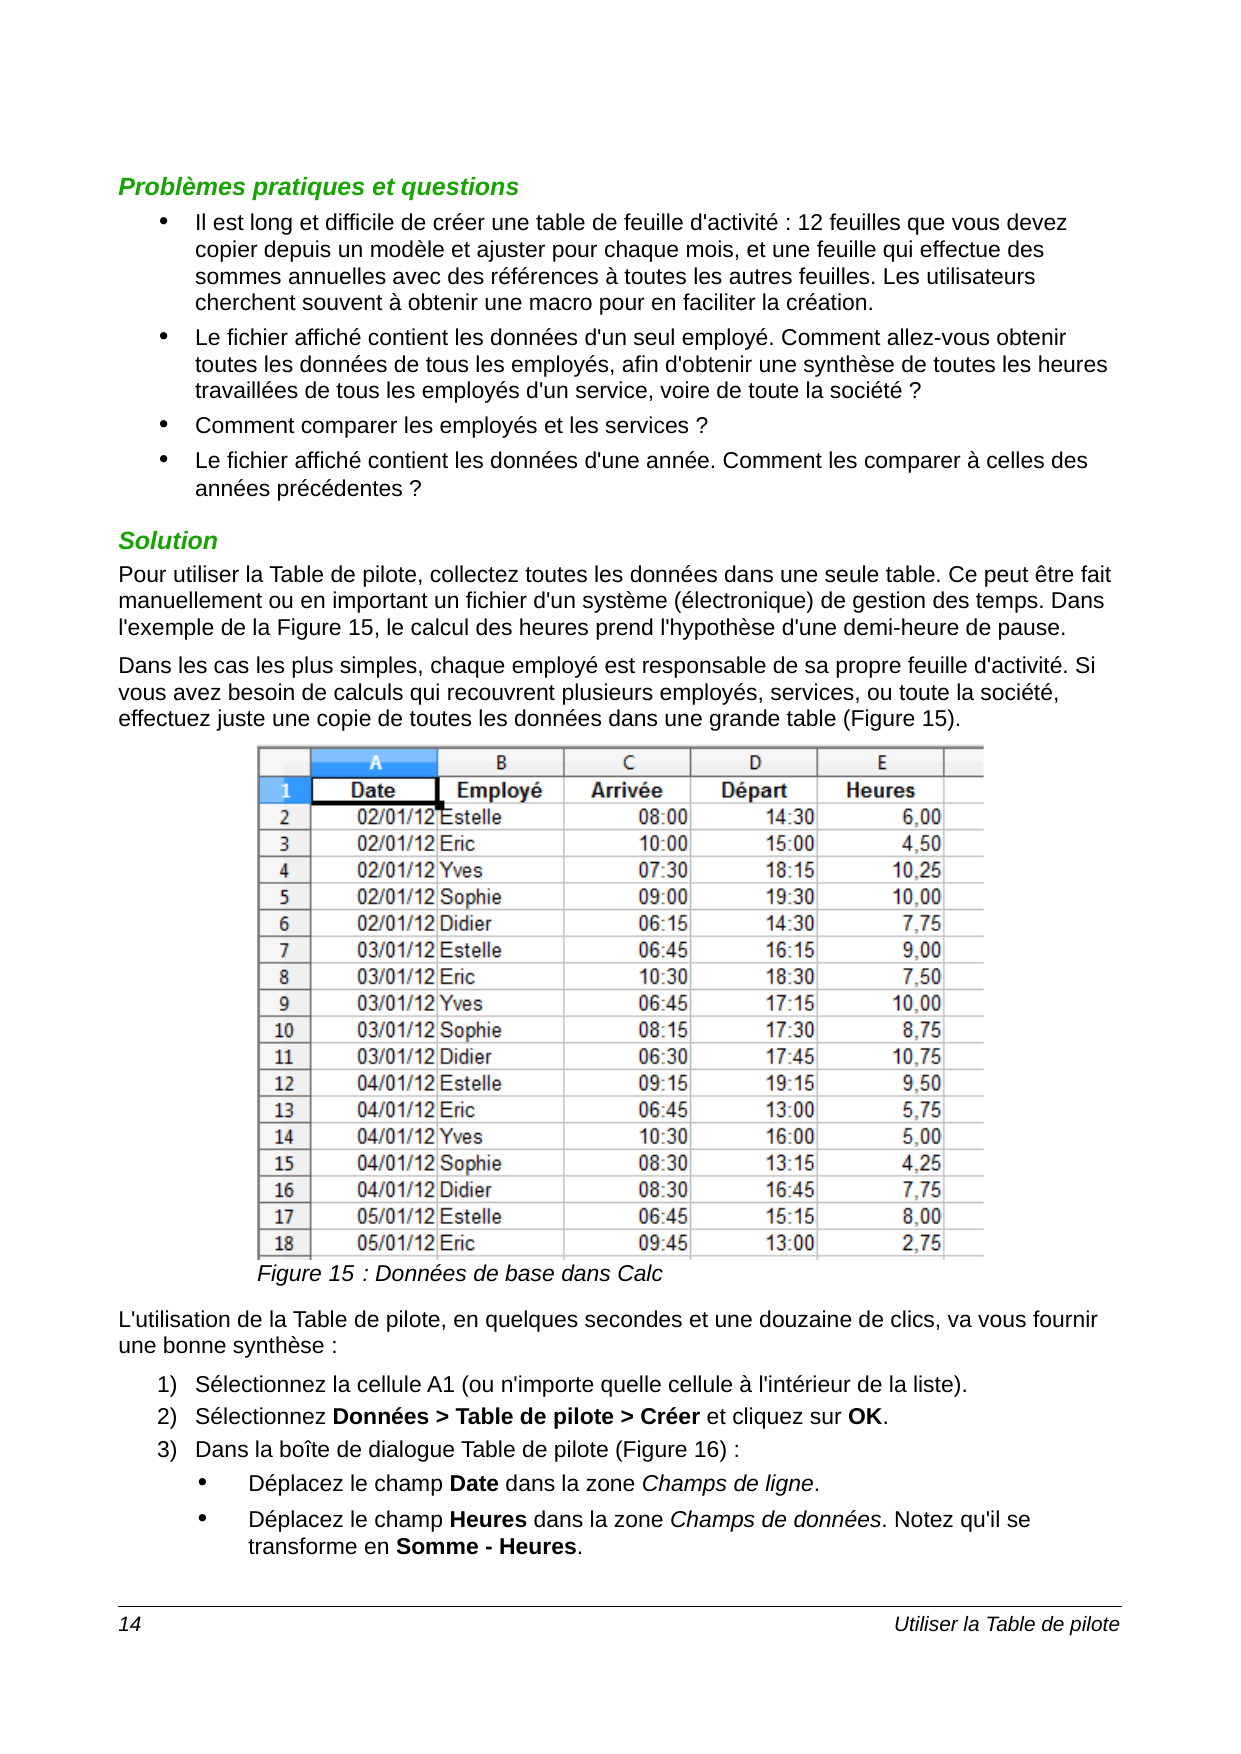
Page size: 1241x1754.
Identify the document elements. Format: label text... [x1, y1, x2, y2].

text Pour utiliser la Table de pilote, collectez toutes les données dans une seule table. Ce peut être fait manuellement ou en important un fichier d'un système (électronique) de gestion des temps. Dans l'exemple de la Figure 15, le calcul des heures prend l'hypothèse d'une demi-heure de pause. [118, 561, 1122, 640]
list Il est long et difficile de créer une table de feuille d'activité : 12 feuilles que vous devez copier depuis un modèle et ajuster pour chaque mois, et une feuille qui effectue des sommes annuelles avec des références à toutes les autres feuilles. Les utilisateurs cherchent souvent à obtenir une macro pour en faciliter la création. [156, 207, 1122, 316]
list Sélectionnez Données > Table de pilote > Créer et cliquez sur OK. [177, 1403, 1122, 1430]
picture [257, 744, 984, 1260]
text L'utilisation de la Table de pilote, en quelques secondes et une douzaine de clics, va vous fournir une bonne synthèse : [118, 1306, 1122, 1358]
list Dans la boîte de dialogue Table de pilote (Figure 16) : [177, 1436, 1122, 1462]
text Dans les cas les plus simples, chaque employé est responsable de sa propre feuille d'activité. Si vous avez besoin de calculs qui recouvrent plusieurs employés, services, ou toute la société, effectuez juste une copie de toutes les données dans une grande table (Figure 15). [118, 652, 1122, 731]
subtitle Solution [118, 526, 1122, 554]
list Comment comparer les employés et les services ? [156, 410, 1122, 439]
list Déplacez le champ Heures dans la zone Champs de données. Notez qu'il se transforme en Somme - Heures. [195, 1504, 1122, 1559]
subtitle Problèmes pratiques et questions [118, 172, 1122, 201]
list Sélectionnez la cellule A1 (ou n'importe quelle cellule à l'intérieur de la liste). [177, 1371, 1122, 1397]
text Figure 15 : Données de base dans Calc [257, 1260, 983, 1286]
list Le fichier affiché contient les données d'un seul employé. Comment allez-vous obtenir toutes les données de tous les employés, afin d'obtenir une synthèse de toutes les heures travaillées de tous les employés d'un service, voire de toute la société ? [156, 322, 1122, 404]
list Déplacez le champ Date dans la zone Champs de ligne. [195, 1468, 1122, 1498]
list Le fichier affiché contient les données d'une année. Comment les comparer à celles des années précédentes ? [156, 445, 1122, 501]
